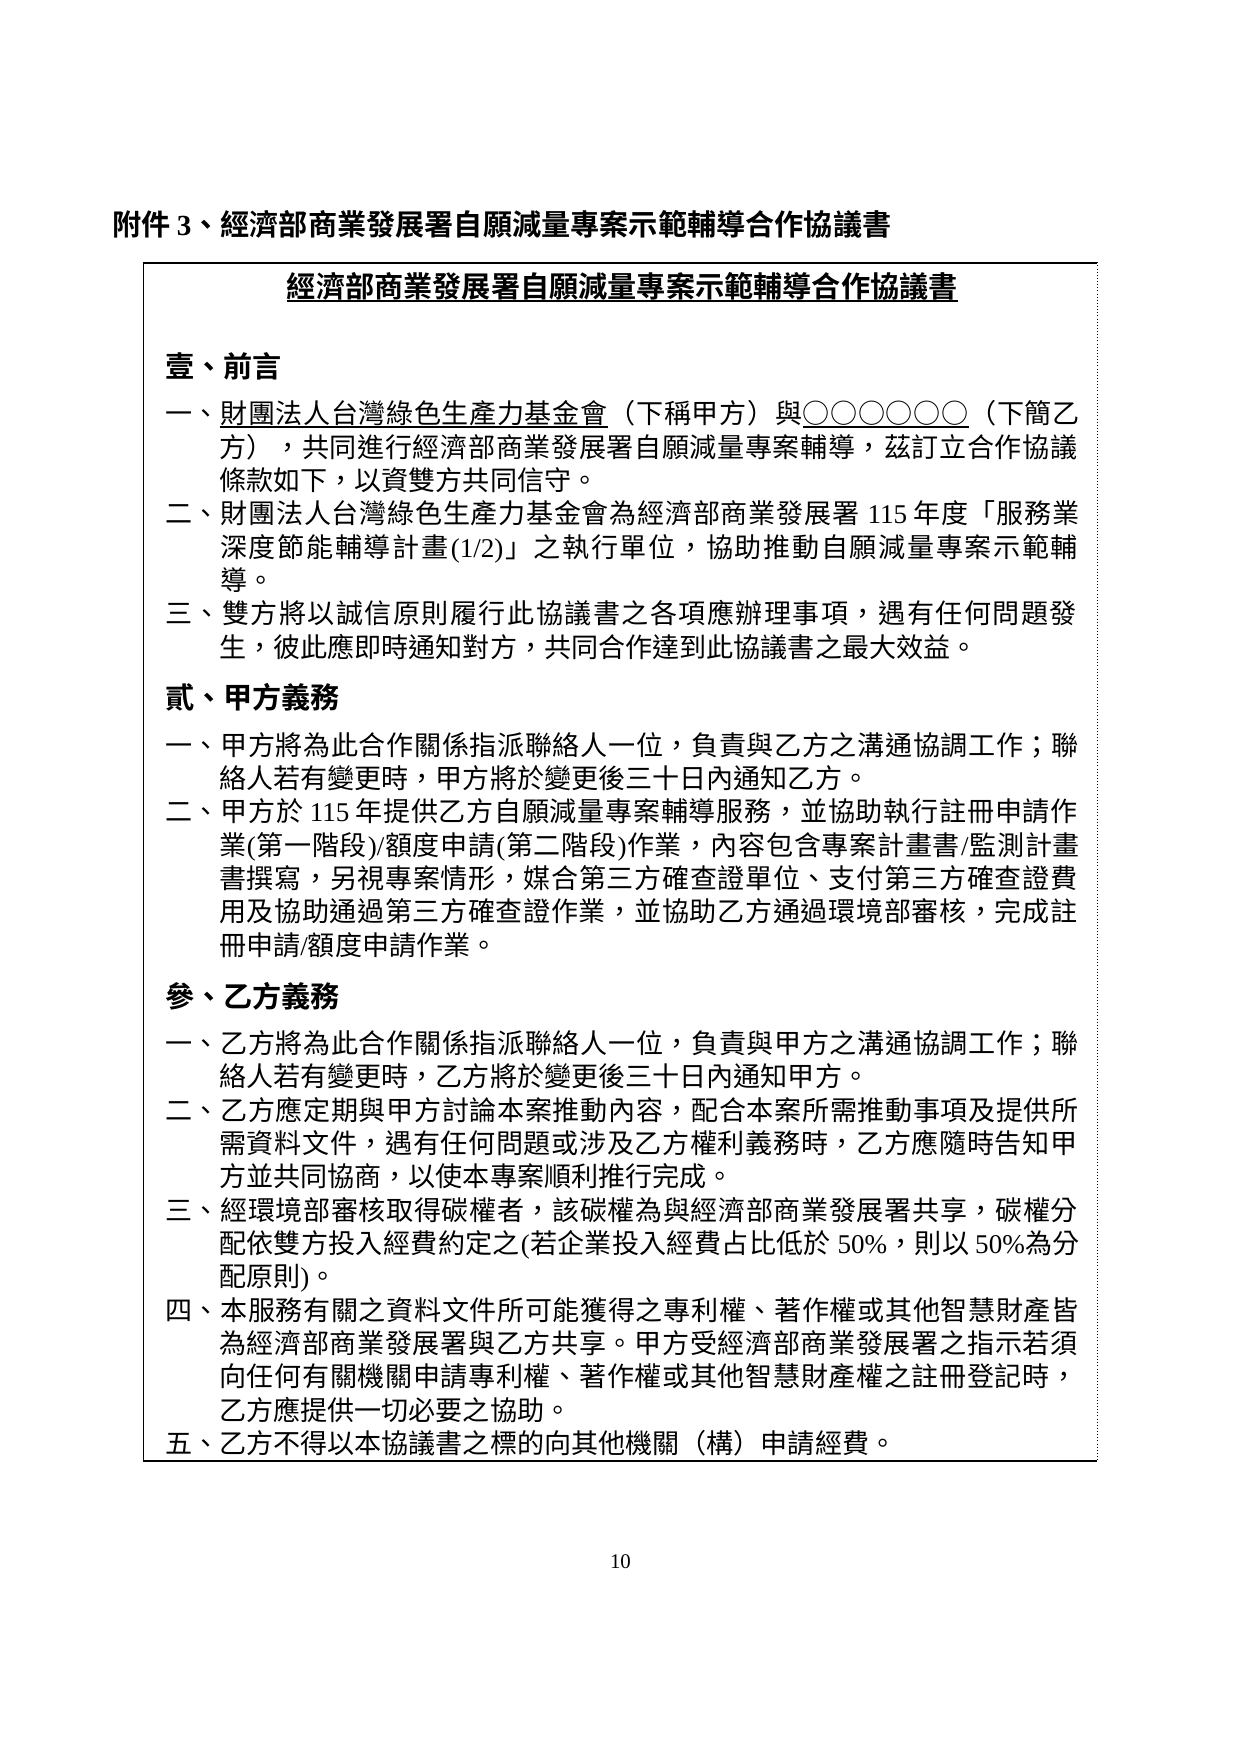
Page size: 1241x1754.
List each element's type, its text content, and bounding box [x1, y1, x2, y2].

text 附件3、經濟部商業發展署自願減量專案示範輔導合作協議書 [112, 181, 1128, 243]
table_header 經濟部商業發展署自願減量專案示範輔導合作協議書 壹、前言 一、財團法人台灣綠色生產力基金會（下稱甲方）與○○○○○○（下簡乙方），共同進行經濟部商業發展署自願減量專案輔導，茲訂立合作協議條款如下，以資雙方共同信守。 二、財團法人台灣綠色生產力基金會為經濟部商業發展署115年度「服務業深度節能輔導計畫(1/2)」之執行單位，協助推動自願減量專案示範輔導。 三、雙方將以誠信原則履行此協議書之各項應辦理事項，遇有任何問題發生，彼此應即時通知對方，共同合作達到此協議書之最大效益。 貳、甲方義務 一、甲方將為此合作關係指派聯絡人一位，負責與乙方之溝通協調工作；聯絡人若有變更時，甲方將於變更後三十日內通知乙方。 二、甲方於115年提供乙方自願減量專案輔導服務，並協助執行註冊申請作業(第一階段)/額度申請(第二階段)作業，內容包含專案計畫書/監測計畫書撰寫，另視專案情形，媒合第三方確查證單位、支付第三方確查證費用及協助通過第三方確查證作業，並協助乙方通過環境部審核，完成註冊申請/額度申請作業。 參、乙方義務 一、乙方將為此合作關係指派聯絡人一位，負責與甲方之溝通協調工作；聯絡人若有變更時，乙方將於變更後三十日內通知甲方。 二、乙方應定期與甲方討論本案推動內容，配合本案所需推動事項及提供所需資料文件，遇有任何問題或涉及乙方權利義務時，乙方應隨時告知甲方並共同協商，以使本專案順利推行完成。 三、經環境部審核取得碳權者，該碳權為與經濟部商業發展署共享，碳權分配依雙方投入經費約定之(若企業投入經費占比低於50%，則以50%為分配原則)。 四、本服務有關之資料文件所可能獲得之專利權、著作權或其他智慧財產皆為經濟部商業發展署與乙方共享。甲方受經濟部商業發展署之指示若須向任何有關機關申請專利權、著作權或其他智慧財產權之註冊登記時，乙方應提供一切必要之協助。 五、乙方不得以本協議書之標的向其他機關（構）申請經費。 [144, 264, 1097, 1460]
